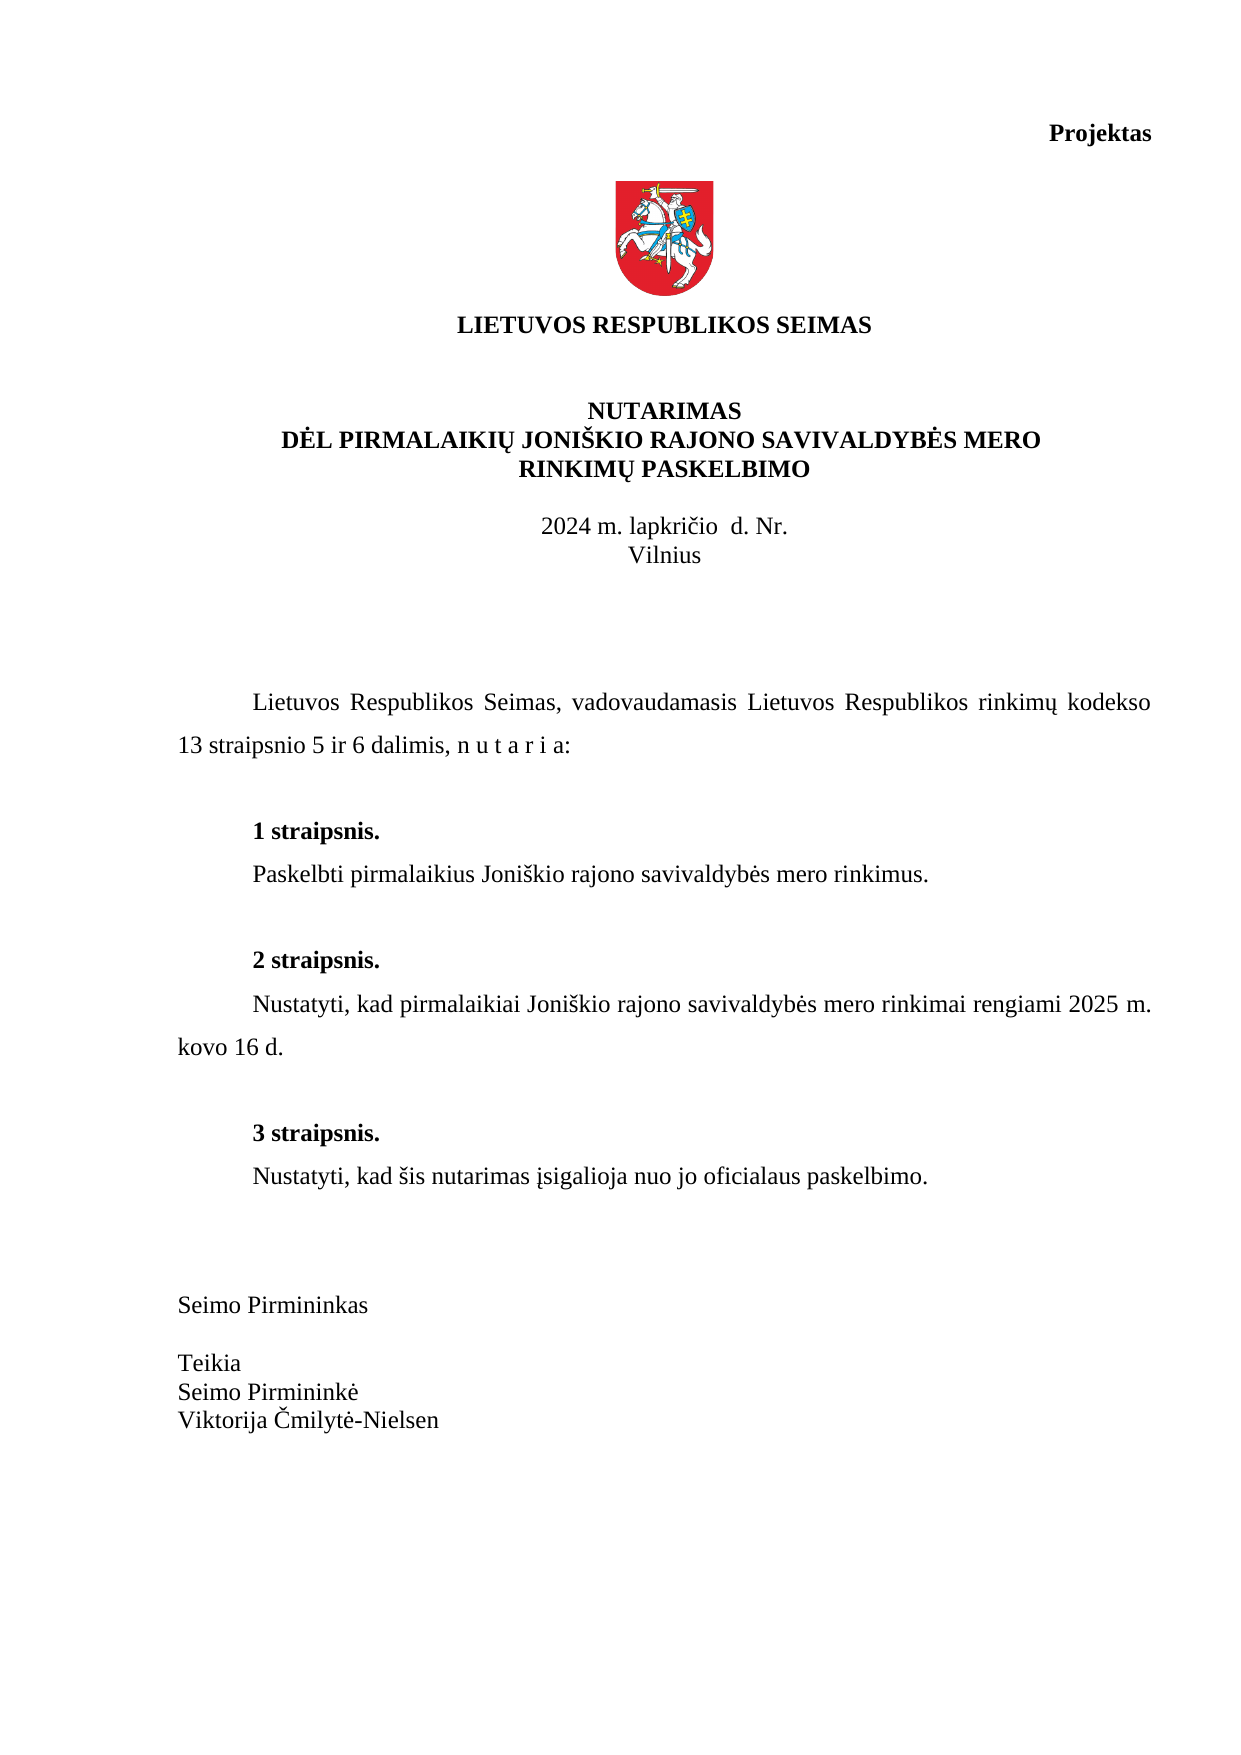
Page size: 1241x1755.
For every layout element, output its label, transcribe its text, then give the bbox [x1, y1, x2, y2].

text 1 straipsnis. [177, 816, 1152, 845]
text Projektas [177, 118, 1152, 147]
text Nustatyti, kad šis nutarimas įsigalioja nuo jo oficialaus paskelbimo. [177, 1161, 1152, 1190]
text Nustatyti, kad pirmalaikiai Joniškio rajono savivaldybės mero rinkimai rengiami 2025 m. kovo 16 d. [177, 989, 1152, 1061]
text Paskelbti pirmalaikius Joniškio rajono savivaldybės mero rinkimus. [177, 859, 1152, 888]
text Seimo Pirmininkė [177, 1377, 1152, 1406]
text Seimo Pirmininkas [177, 1291, 1152, 1319]
text NUTARIMAS [177, 396, 1152, 425]
text Teikia [177, 1348, 1152, 1377]
text RINKIMŲ PASKELBIMO [177, 454, 1152, 483]
text Lietuvos Respublikos Seimas, vadovaudamasis Lietuvos Respublikos rinkimų kodekso 13 straipsnio 5 ir 6 dalimis, nutaria: [177, 687, 1152, 759]
text Viktorija Čmilytė-Nielsen [177, 1406, 1152, 1434]
text 3 straipsnis. [177, 1118, 1152, 1147]
text Vilnius [177, 540, 1152, 569]
text 2024 m. lapkričio d. Nr. [177, 511, 1152, 540]
text 2 straipsnis. [177, 946, 1152, 974]
text DĖL PIRMALAIKIŲ JONIŠKIO RAJONO SAVIVALDYBĖS MERO [177, 425, 1152, 454]
text LIETUVOS RESPUBLIKOS SEIMAS [177, 310, 1152, 339]
